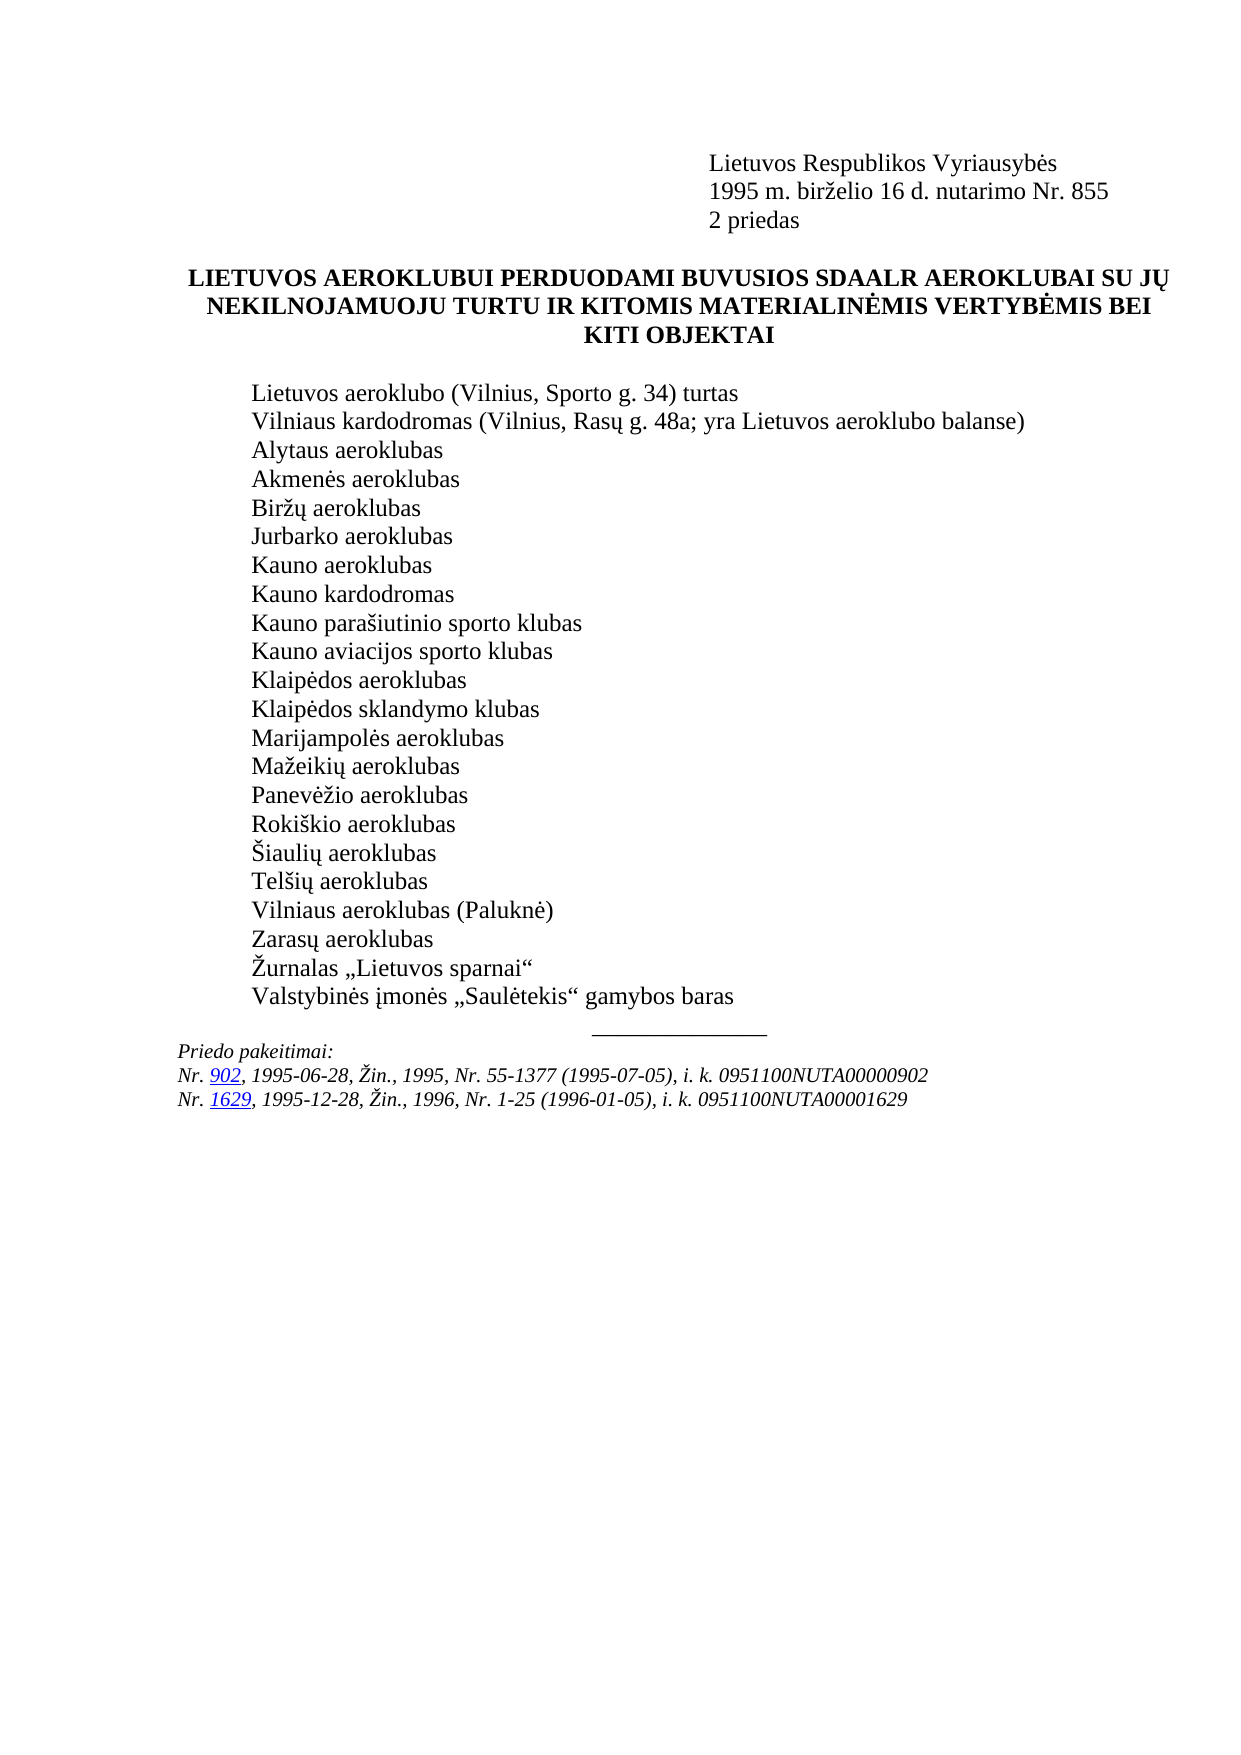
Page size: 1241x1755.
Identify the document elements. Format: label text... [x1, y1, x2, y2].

text KITI OBJEKTAI [177, 320, 1181, 349]
text Klaipėdos sklandymo klubas [177, 694, 1181, 723]
text Jurbarko aeroklubas [177, 521, 1181, 550]
text Zarasų aeroklubas [177, 924, 1181, 953]
text Vilniaus aeroklubas (Paluknė) [177, 895, 1181, 924]
text Alytaus aeroklubas [177, 435, 1181, 464]
text Žurnalas „Lietuvos sparnai“ [177, 953, 1181, 981]
text Kauno parašiutinio sporto klubas [177, 608, 1181, 636]
text ______________ [177, 1010, 1181, 1039]
text Lietuvos Respublikos Vyriausybės [177, 148, 1181, 176]
text Marijampolės aeroklubas [177, 723, 1181, 751]
text Mažeikių aeroklubas [177, 751, 1181, 780]
text Valstybinės įmonės „Saulėtekis“ gamybos baras [177, 981, 1181, 1010]
text Klaipėdos aeroklubas [177, 665, 1181, 694]
text 2 priedas [177, 205, 1181, 234]
text Šiaulių aeroklubas [177, 838, 1181, 866]
text Vilniaus kardodromas (Vilnius, Rasų g. 48a; yra Lietuvos aeroklubo balanse) [177, 406, 1181, 435]
text Rokiškio aeroklubas [177, 809, 1181, 838]
text Kauno aeroklubas [177, 550, 1181, 579]
text Panevėžio aeroklubas [177, 780, 1181, 809]
text NEKILNOJAMUOJU TURTU IR KITOMIS MATERIALINĖMIS VERTYBĖMIS BEI [177, 291, 1181, 320]
text Nr. 902, 1995-06-28, Žin., 1995, Nr. 55-1377 (1995-07-05), i. k. 0951100NUTA00000902 [177, 1063, 1181, 1087]
text Nr. 1629, 1995-12-28, Žin., 1996, Nr. 1-25 (1996-01-05), i. k. 0951100NUTA00001629 [177, 1087, 1181, 1111]
text Telšių aeroklubas [177, 866, 1181, 895]
text Kauno kardodromas [177, 579, 1181, 608]
text Priedo pakeitimai: [177, 1039, 1181, 1063]
text 1995 m. birželio 16 d. nutarimo Nr. 855 [177, 176, 1181, 205]
text Biržų aeroklubas [177, 493, 1181, 521]
text Lietuvos aeroklubo (Vilnius, Sporto g. 34) turtas [177, 378, 1181, 406]
text Akmenės aeroklubas [177, 464, 1181, 493]
text Kauno aviacijos sporto klubas [177, 636, 1181, 665]
text LIETUVOS AEROKLUBUI PERDUODAMI BUVUSIOS SDAALR AEROKLUBAI SU JŲ [177, 263, 1181, 291]
